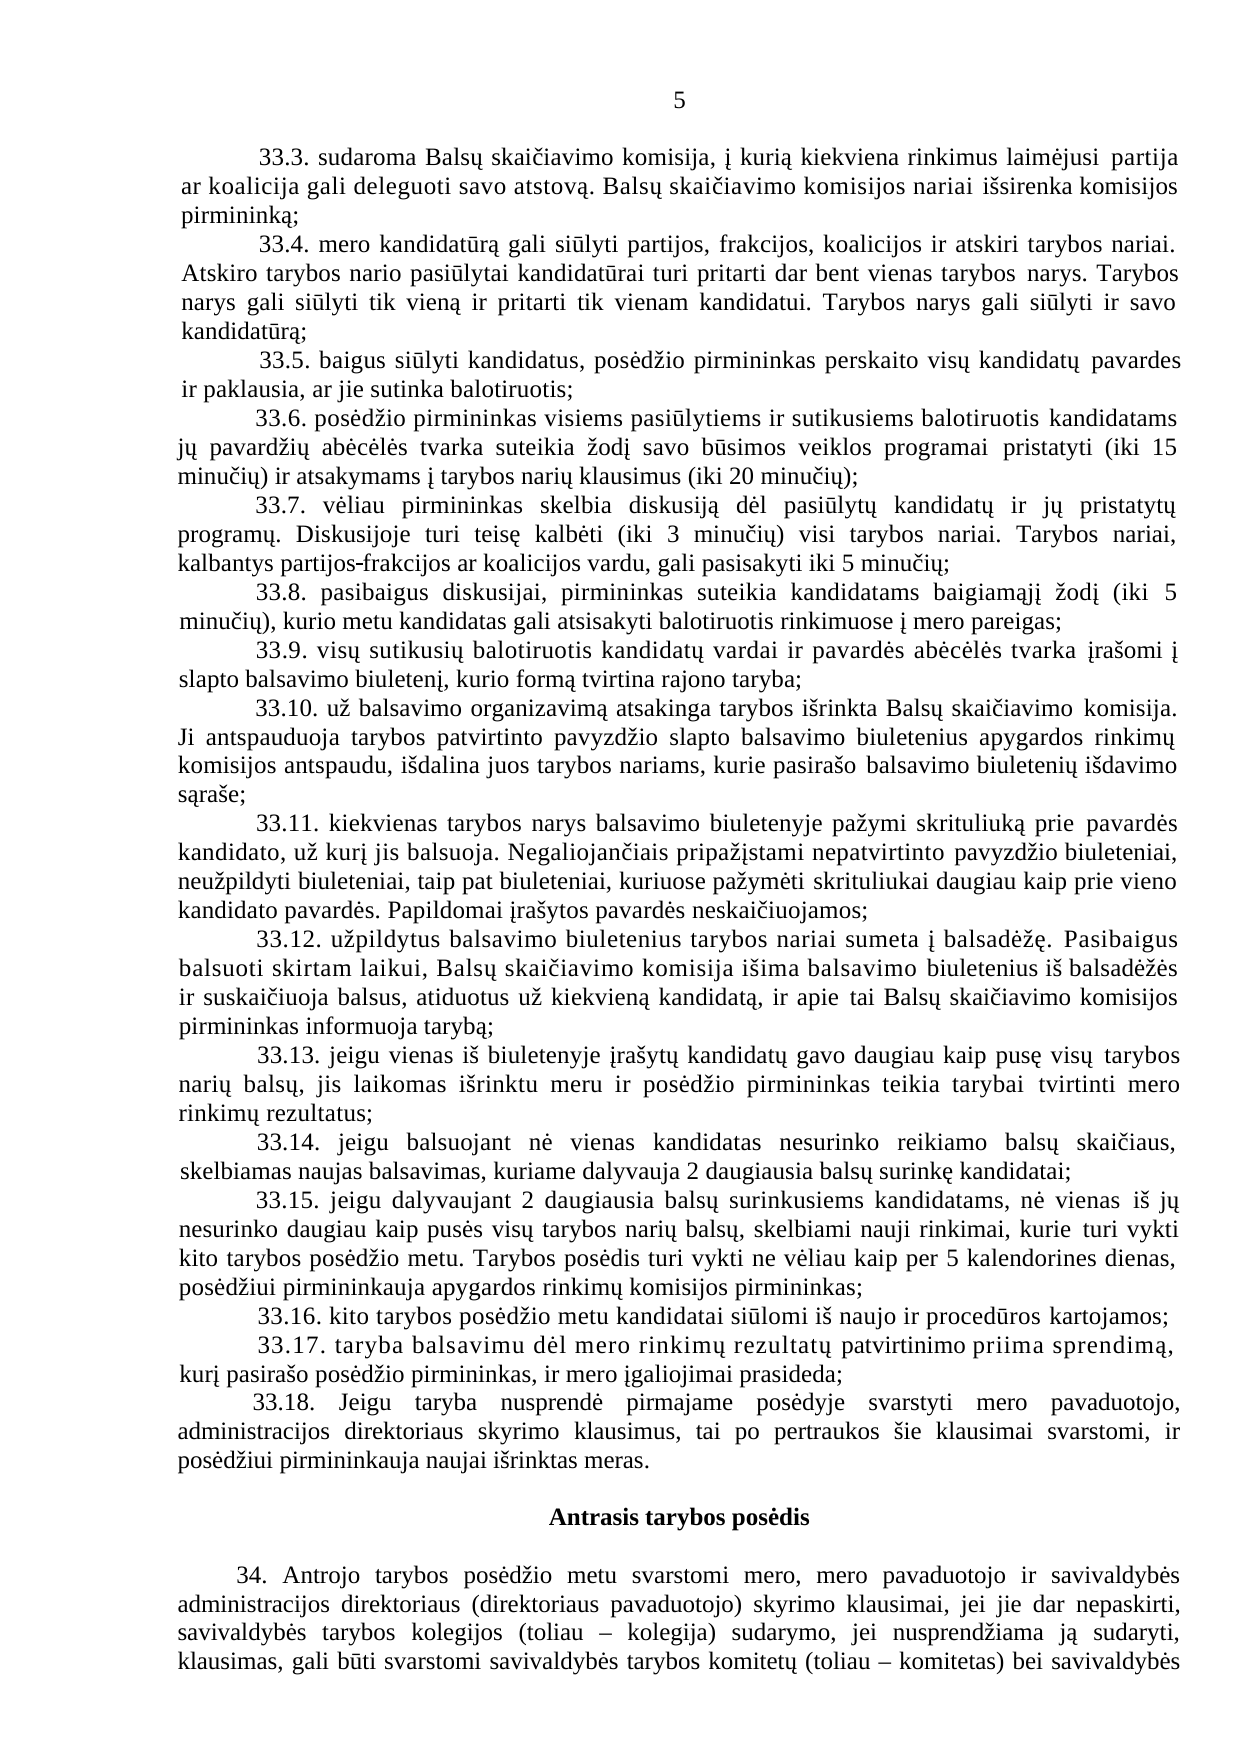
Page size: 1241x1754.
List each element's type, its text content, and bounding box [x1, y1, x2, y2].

text 33.18. Jeigu taryba nusprendė pirmajame posėdyje svarstyti mero pavaduotojo, administracijos direktoriaus skyrimo klausimus, tai po pertraukos šie klausimai svarstomi, ir posėdžiui pirmininkauja naujai išrinktas meras. [177, 1387, 1181, 1474]
text 33.12. užpildytus balsavimo biuletenius tarybos nariai sumeta į balsadėžę. Pasibaigus balsuoti skirtam laikui, Balsų skaičiavimo komisija išima balsavimo biuletenius iš balsadėžės ir suskaičiuoja balsus, atiduotus už kiekvieną kandidatą, ir apie tai Balsų skaičiavimo komisijos pirmininkas informuoja tarybą; [179, 924, 1178, 1040]
text 33.3. sudaroma Balsų skaičiavimo komisija, į kurią kiekviena rinkimus laimėjusi partija ar koalicija gali deleguoti savo atstovą. Balsų skaičiavimo komisijos nariai išsirenka komisijos pirmininką; [181, 142, 1178, 229]
text 33.8. pasibaigus diskusijai, pirmininkas suteikia kandidatams baigiamąjį žodį (iki 5 minučių), kurio metu kandidatas gali atsisakyti balotiruotis rinkimuose į mero pareigas; [179, 577, 1177, 634]
text 33.5. baigus siūlyti kandidatus, posėdžio pirmininkas perskaito visų kandidatų pavardes ir paklausia, ar jie sutinka balotiruotis; [181, 345, 1181, 403]
text 33.11. kiekvienas tarybos narys balsavimo biuletenyje pažymi skrituliuką prie pavardės kandidato, už kurį jis balsuoja. Negaliojančiais pripažįstami nepatvirtinto pavyzdžio biuleteniai, neužpildyti biuleteniai, taip pat biuleteniai, kuriuose pažymėti skrituliukai daugiau kaip prie vieno kandidato pavardės. Papildomai įrašytos pavardės neskaičiuojamos; [178, 808, 1178, 924]
text 33.14. jeigu balsuojant nė vienas kandidatas nesurinko reikiamo balsų skaičiaus, skelbiamas naujas balsavimas, kuriame dalyvauja 2 daugiausia balsų surinkę kandidatai; [180, 1127, 1178, 1185]
text 33.6. posėdžio pirmininkas visiems pasiūlytiems ir sutikusiems balotiruotis kandidatams jų pavardžių abėcėlės tvarka suteikia žodį savo būsimos veiklos programai pristatyti (iki 15 minučių) ir atsakymams į tarybos narių klausimus (iki 20 minučių); [177, 403, 1177, 490]
text 33.10. už balsavimo organizavimą atsakinga tarybos išrinkta Balsų skaičiavimo komisija. Ji antspauduoja tarybos patvirtinto pavyzdžio slapto balsavimo biuletenius apygardos rinkimų komisijos antspaudu, išdalina juos tarybos nariams, kurie pasirašo balsavimo biuletenių išdavimo sąraše; [178, 692, 1178, 808]
text 33.17. taryba balsavimu dėl mero rinkimų rezultatų patvirtinimo priima sprendimą, kurį pasirašo posėdžio pirmininkas, ir mero įgaliojimai prasideda; [179, 1329, 1181, 1387]
text 33.13. jeigu vienas iš biuletenyje įrašytų kandidatų gavo daugiau kaip pusę visų tarybos narių balsų, jis laikomas išrinktu meru ir posėdžio pirmininkas teikia tarybai tvirtinti mero rinkimų rezultatus; [178, 1040, 1180, 1127]
text 33.16. kito tarybos posėdžio metu kandidatai siūlomi iš naujo ir procedūros kartojamos; [179, 1301, 1179, 1329]
text 33.4. mero kandidatūrą gali siūlyti partijos, frakcijos, koalicijos ir atskiri tarybos nariai. Atskiro tarybos nario pasiūlytai kandidatūrai turi pritarti dar bent vienas tarybos narys. Tarybos narys gali siūlyti tik vieną ir pritarti tik vienam kandidatui. Tarybos narys gali siūlyti ir savo kandidatūrą; [181, 229, 1179, 345]
text 33.15. jeigu dalyvaujant 2 daugiausia balsų surinkusiems kandidatams, nė vienas iš jų nesurinko daugiau kaip pusės visų tarybos narių balsų, skelbiami nauji rinkimai, kurie turi vykti kito tarybos posėdžio metu. Tarybos posėdis turi vykti ne vėliau kaip per 5 kalendorines dienas, posėdžiui pirmininkauja apygardos rinkimų komisijos pirmininkas; [179, 1185, 1179, 1301]
text Antrasis tarybos posėdis [177, 1502, 1181, 1531]
text 34. Antrojo tarybos posėdžio metu svarstomi mero, mero pavaduotojo ir savivaldybės administracijos direktoriaus (direktoriaus pavaduotojo) skyrimo klausimai, jei jie dar nepaskirti, savivaldybės tarybos kolegijos (toliau – kolegija) sudarymo, jei nusprendžiama ją sudaryti, klausimas, gali būti svarstomi savivaldybės tarybos komitetų (toliau – komitetas) bei savivaldybės [177, 1560, 1181, 1675]
text 33.7. vėliau pirmininkas skelbia diskusiją dėl pasiūlytų kandidatų ir jų pristatytų programų. Diskusijoje turi teisę kalbėti (iki 3 minučių) visi tarybos nariai. Tarybos nariai, kalbantys partijos frakcijos ar koalicijos vardu, gali pasisakyti iki 5 minučių; [177, 490, 1178, 577]
text 33.9. visų sutikusių balotiruotis kandidatų vardai ir pavardės abėcėlės tvarka įrašomi į slapto balsavimo biuletenį, kurio formą tvirtina rajono taryba; [179, 634, 1178, 692]
